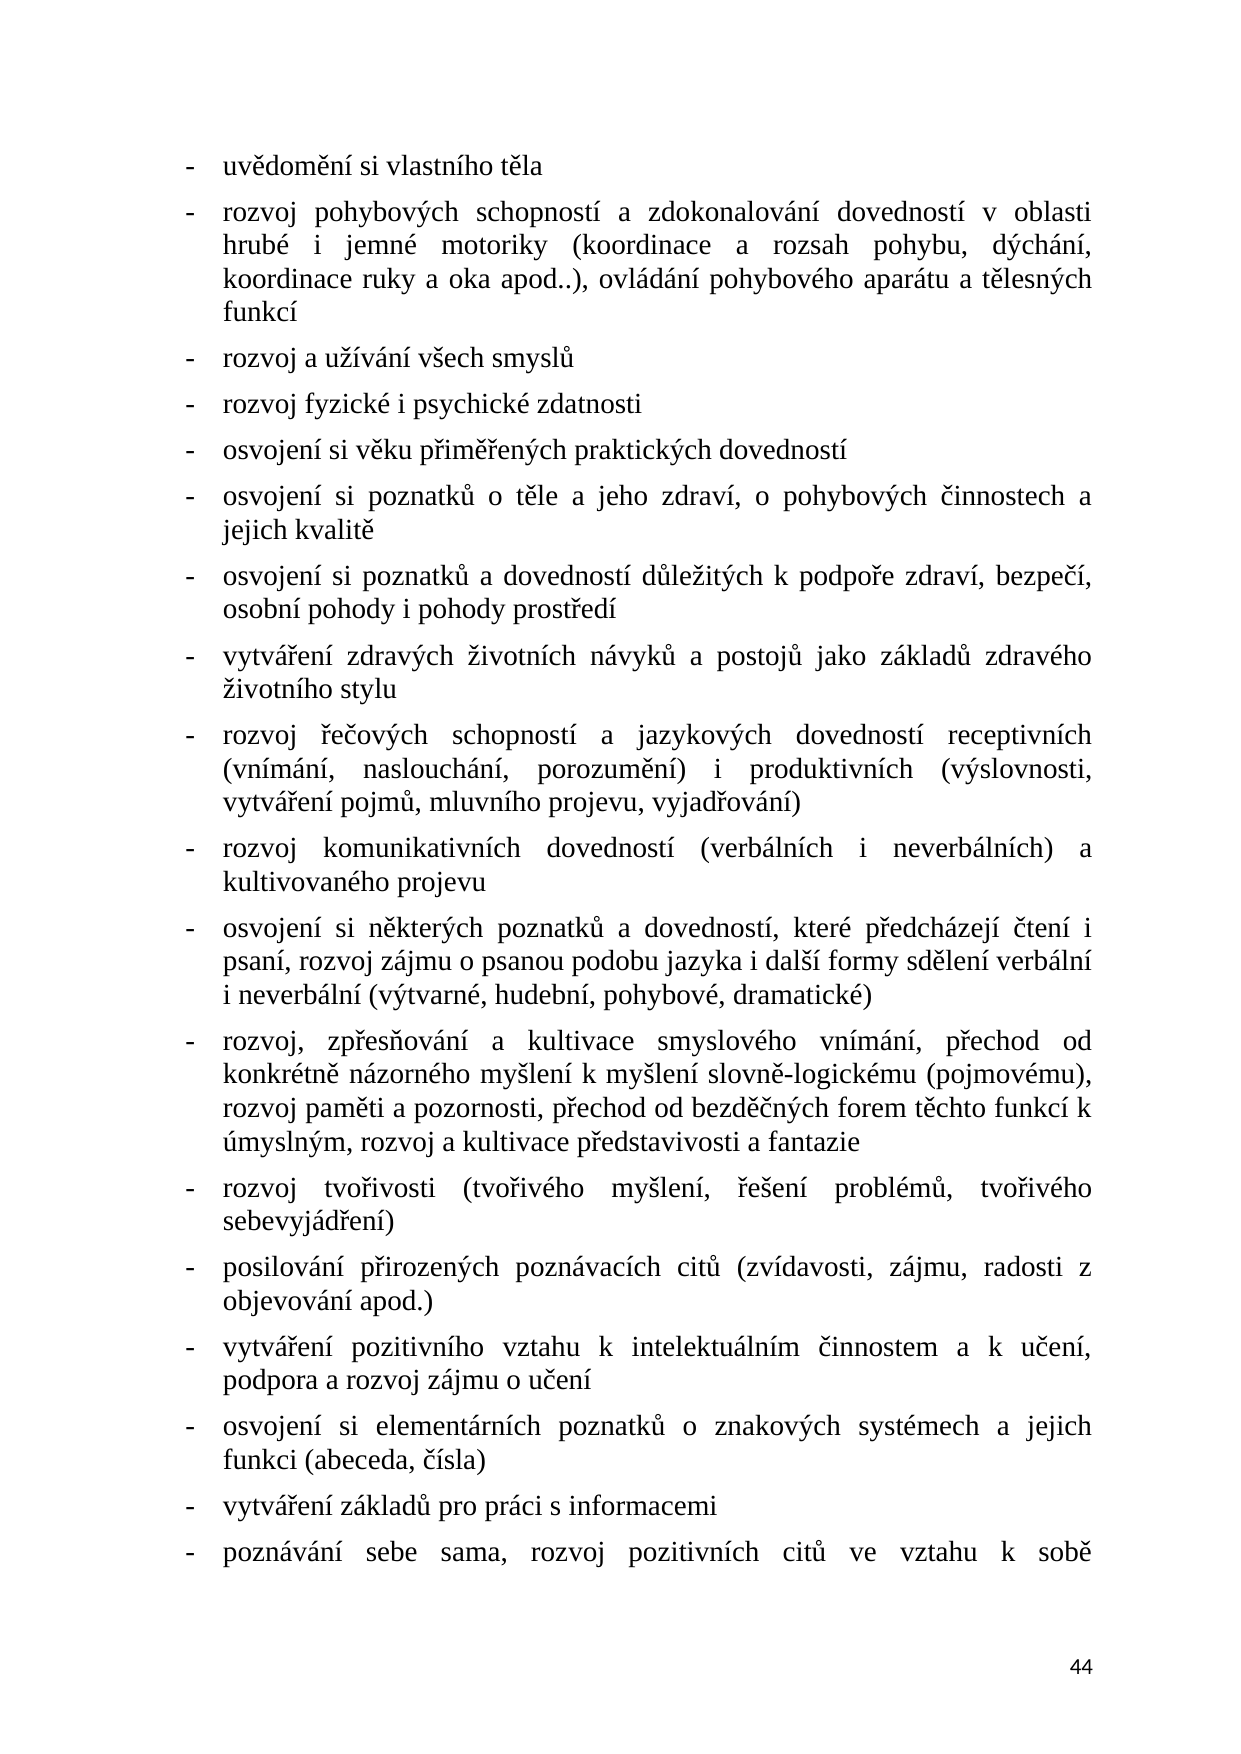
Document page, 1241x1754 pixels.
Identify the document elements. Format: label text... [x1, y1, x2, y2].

list rozvoj pohybových schopností a zdokonalování dovedností v oblasti hrubé i jemné motoriky (koordinace a rozsah pohybu, dýchání, koordinace ruky a oka apod..), ovládání pohybového aparátu a tělesných funkcí [185, 194, 1093, 328]
list rozvoj, zpřesňování a kultivace smyslového vnímání, přechod od konkrétně názorného myšlení k myšlení slovně-logickému (pojmovému), rozvoj paměti a pozornosti, přechod od bezděčných forem těchto funkcí k úmyslným, rozvoj a kultivace představivosti a fantazie [185, 1023, 1093, 1157]
list uvědomění si vlastního těla [185, 148, 1093, 181]
list osvojení si elementárních poznatků o znakových systémech a jejich funkci (abeceda, čísla) [185, 1408, 1093, 1476]
list rozvoj fyzické i psychické zdatnosti [185, 386, 1093, 420]
list rozvoj komunikativních dovedností (verbálních i neverbálních) a kultivovaného projevu [185, 830, 1093, 897]
list osvojení si poznatků o těle a jeho zdraví, o pohybových činnostech a jejich kvalitě [185, 478, 1093, 546]
list osvojení si některých poznatků a dovedností, které předcházejí čtení i psaní, rozvoj zájmu o psanou podobu jazyka i další formy sdělení verbální i neverbální (výtvarné, hudební, pohybové, dramatické) [185, 910, 1093, 1011]
list rozvoj tvořivosti (tvořivého myšlení, řešení problémů, tvořivého sebevyjádření) [185, 1170, 1093, 1237]
list posilování přirozených poznávacích citů (zvídavosti, zájmu, radosti z objevování apod.) [185, 1249, 1093, 1316]
list vytváření zdravých životních návyků a postojů jako základů zdravého životního stylu [185, 638, 1093, 705]
list rozvoj řečových schopností a jazykových dovedností receptivních (vnímání, naslouchání, porozumění) i produktivních (výslovnosti, vytváření pojmů, mluvního projevu, vyjadřování) [185, 717, 1093, 818]
list vytváření základů pro práci s informacemi [185, 1488, 1093, 1522]
list osvojení si poznatků a dovedností důležitých k podpoře zdraví, bezpečí, osobní pohody i pohody prostředí [185, 558, 1093, 625]
list osvojení si věku přiměřených praktických dovedností [185, 432, 1093, 466]
list vytváření pozitivního vztahu k intelektuálním činnostem a k učení, podpora a rozvoj zájmu o učení [185, 1329, 1093, 1396]
list poznávání sebe sama, rozvoj pozitivních citů ve vztahu k sobě [185, 1534, 1093, 1568]
list rozvoj a užívání všech smyslů [185, 340, 1093, 374]
